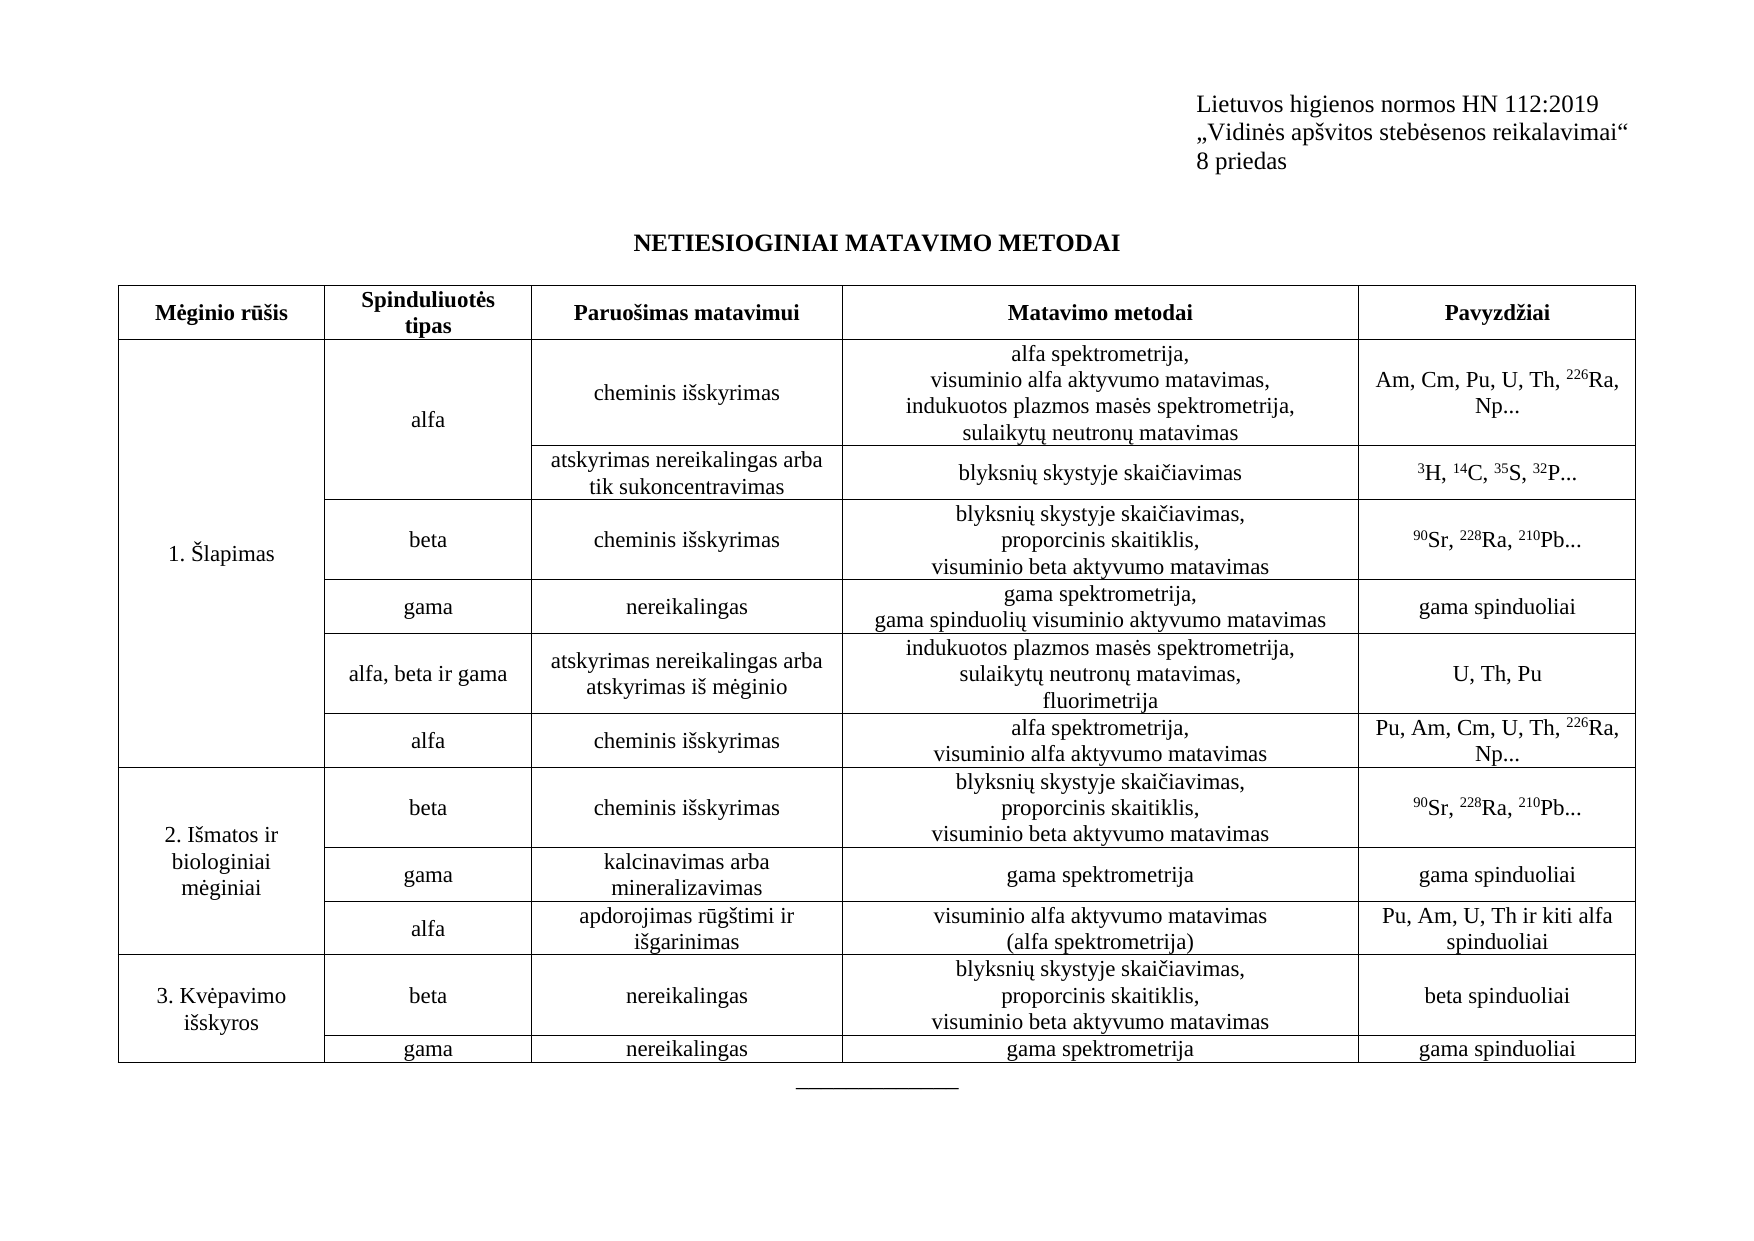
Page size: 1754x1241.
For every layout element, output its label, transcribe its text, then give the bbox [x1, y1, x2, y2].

table_cell alfa spektrometrija, visuminio alfa aktyvumo matavimas, indukuotos plazmos masės spektrometrija, sulaikytų neutronų matavimas [843, 340, 1358, 445]
table_header Mėginio rūšis [119, 286, 324, 339]
table_cell alfa [325, 340, 531, 499]
table_cell Pu, Am, U, Th ir kiti alfa spinduoliai [1359, 902, 1635, 954]
text „Vidinės apšvitos stebėsenos reikalavimai“ [1196, 117, 1636, 146]
text Lietuvos higienos normos HN 112:2019 [1196, 89, 1636, 117]
table_cell gama spinduoliai [1359, 848, 1635, 901]
table_cell blyksnių skystyje skaičiavimas, proporcinis skaitiklis, visuminio beta aktyvumo matavimas [843, 768, 1358, 847]
table_cell beta spinduoliai [1359, 955, 1635, 1034]
table_header Matavimo metodai [843, 286, 1358, 339]
table_cell nereikalingas [532, 1036, 842, 1062]
table_cell 90Sr, 228Ra, 210Pb... [1359, 500, 1635, 579]
table_cell beta [325, 768, 531, 847]
table_cell 2. Išmatos ir biologiniai mėginiai [119, 768, 324, 954]
table_cell alfa [325, 714, 531, 767]
table_cell gama spinduoliai [1359, 1036, 1635, 1062]
table_cell blyksnių skystyje skaičiavimas, proporcinis skaitiklis, visuminio beta aktyvumo matavimas [843, 500, 1358, 579]
table_cell visuminio alfa aktyvumo matavimas (alfa spektrometrija) [843, 902, 1358, 954]
table_cell gama spektrometrija [843, 848, 1358, 901]
table_cell cheminis išskyrimas [532, 768, 842, 847]
table_cell indukuotos plazmos masės spektrometrija, sulaikytų neutronų matavimas, fluorimetrija [843, 634, 1358, 713]
text NETIESIOGINIAI MATAVIMO METODAI [118, 228, 1636, 256]
table_cell alfa [325, 902, 531, 954]
table_cell Am, Cm, Pu, U, Th, 226Ra, Np... [1359, 340, 1635, 445]
table_cell gama [325, 1036, 531, 1062]
table_cell atskyrimas nereikalingas arba atskyrimas iš mėginio [532, 634, 842, 713]
table_header Paruošimas matavimui [532, 286, 842, 339]
table_cell cheminis išskyrimas [532, 340, 842, 445]
table_cell beta [325, 955, 531, 1034]
table_cell U, Th, Pu [1359, 634, 1635, 713]
table_cell blyksnių skystyje skaičiavimas [843, 446, 1358, 499]
table_cell alfa spektrometrija, visuminio alfa aktyvumo matavimas [843, 714, 1358, 767]
table_cell gama spektrometrija [843, 1036, 1358, 1062]
table_cell cheminis išskyrimas [532, 714, 842, 767]
table_cell 3. Kvėpavimo išskyros [119, 955, 324, 1062]
table_cell alfa, beta ir gama [325, 634, 531, 713]
table_cell cheminis išskyrimas [532, 500, 842, 579]
table_cell nereikalingas [532, 955, 842, 1034]
text _____________ [118, 1063, 1636, 1092]
table_cell 1. Šlapimas [119, 340, 324, 767]
table_cell 3H, 14C, 35S, 32P... [1359, 446, 1635, 499]
table_cell blyksnių skystyje skaičiavimas, proporcinis skaitiklis, visuminio beta aktyvumo matavimas [843, 955, 1358, 1034]
table_cell gama spinduoliai [1359, 580, 1635, 633]
table_cell Pu, Am, Cm, U, Th, 226Ra, Np... [1359, 714, 1635, 767]
table_header Spinduliuotės tipas [325, 286, 531, 339]
table_cell apdorojimas rūgštimi ir išgarinimas [532, 902, 842, 954]
table_cell atskyrimas nereikalingas arba tik sukoncentravimas [532, 446, 842, 499]
table_cell gama spektrometrija, gama spinduolių visuminio aktyvumo matavimas [843, 580, 1358, 633]
table_header Pavyzdžiai [1359, 286, 1635, 339]
table_cell gama [325, 580, 531, 633]
table_cell nereikalingas [532, 580, 842, 633]
text 8 priedas [1196, 146, 1636, 175]
table_cell kalcinavimas arba mineralizavimas [532, 848, 842, 901]
table_cell beta [325, 500, 531, 579]
table_cell 90Sr, 228Ra, 210Pb... [1359, 768, 1635, 847]
table_cell gama [325, 848, 531, 901]
